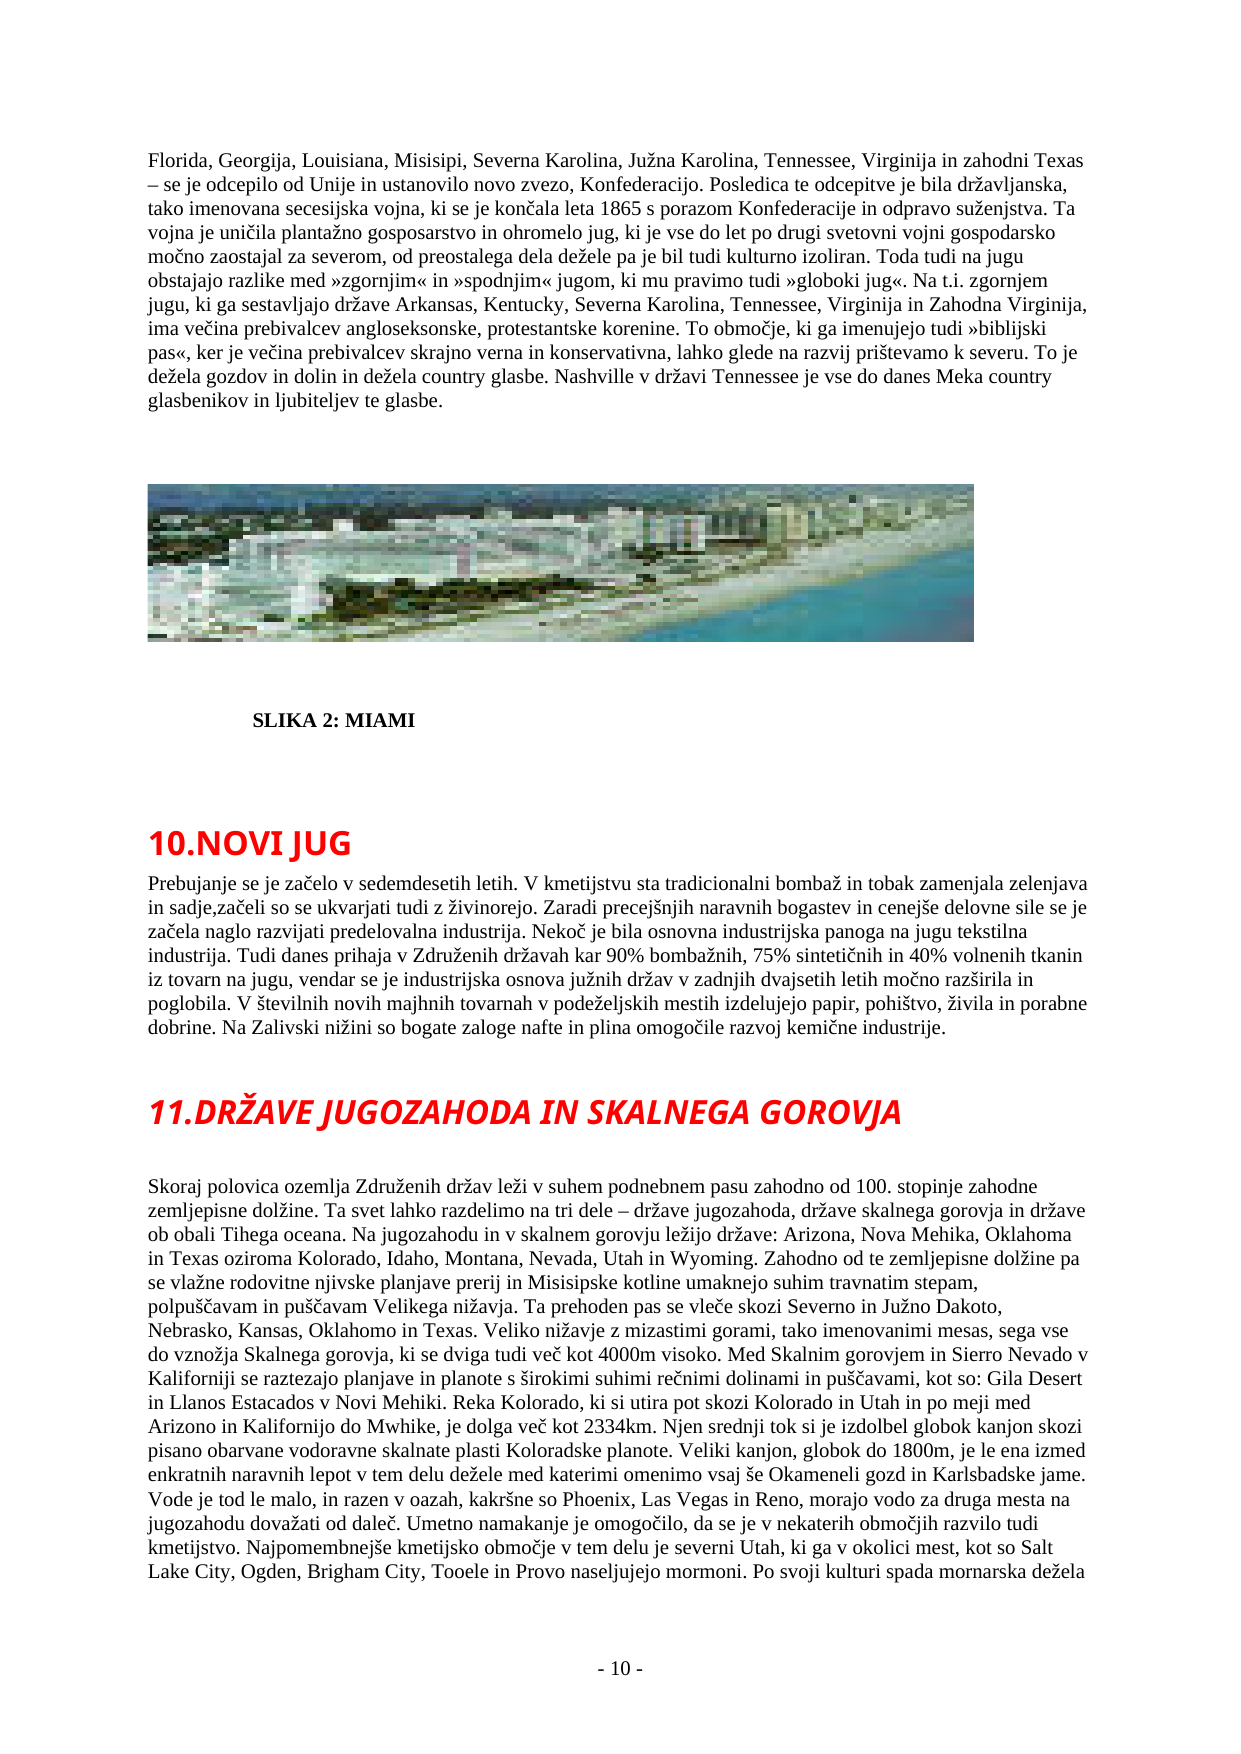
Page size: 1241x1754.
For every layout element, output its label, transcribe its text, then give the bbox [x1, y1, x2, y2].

text Prebujanje se je začelo v sedemdesetih letih. V kmetijstvu sta tradicionalni bombaž in tobak zamenjala zelenjava in sadje,začeli so se ukvarjati tudi z živinorejo. Zaradi precejšnjih naravnih bogastev in cenejše delovne sile se je začela naglo razvijati predelovalna industrija. Nekoč je bila osnovna industrijska panoga na jugu tekstilna industrija. Tudi danes prihaja v Združenih državah kar 90% bombažnih, 75% sintetičnih in 40% volnenih tkanin iz tovarn na jugu, vendar se je industrijska osnova južnih držav v zadnjih dvajsetih letih močno razširila in poglobila. V številnih novih majhnih tovarnah v podeželjskih mestih izdelujejo papir, pohištvo, živila in porabne dobrine. Na Zalivski nižini so bogate zaloge nafte in plina omogočile razvoj kemične industrije. [148, 871, 1093, 1039]
text Florida, Georgija, Louisiana, Misisipi, Severna Karolina, Južna Karolina, Tennessee, Virginija in zahodni Texas – se je odcepilo od Unije in ustanovilo novo zvezo, Konfederacijo. Posledica te odcepitve je bila državljanska, tako imenovana secesijska vojna, ki se je končala leta 1865 s porazom Konfederacije in odpravo suženjstva. Ta vojna je uničila plantažno gosposarstvo in ohromelo jug, ki je vse do let po drugi svetovni vojni gospodarsko močno zaostajal za severom, od preostalega dela dežele pa je bil tudi kulturno izoliran. Toda tudi na jugu obstajajo razlike med »zgornjim« in »spodnjim« jugom, ki mu pravimo tudi »globoki jug«. Na t.i. zgornjem jugu, ki ga sestavljajo države Arkansas, Kentucky, Severna Karolina, Tennessee, Virginija in Zahodna Virginija, ima večina prebivalcev angloseksonske, protestantske korenine. To območje, ki ga imenujejo tudi »biblijski pas«, ker je večina prebivalcev skrajno verna in konservativna, lahko glede na razvij prištevamo k severu. To je dežela gozdov in dolin in dežela country glasbe. Nashville v državi Tennessee je vse do danes Meka country glasbenikov in ljubiteljev te glasbe. [148, 148, 1093, 412]
text Skoraj polovica ozemlja Združenih držav leži v suhem podnebnem pasu zahodno od 100. stopinje zahodne zemljepisne dolžine. Ta svet lahko razdelimo na tri dele – države jugozahoda, države skalnega gorovja in države ob obali Tihega oceana. Na jugozahodu in v skalnem gorovju ležijo države: Arizona, Nova Mehika, Oklahoma in Texas oziroma Kolorado, Idaho, Montana, Nevada, Utah in Wyoming. Zahodno od te zemljepisne dolžine pa se vlažne rodovitne njivske planjave prerij in Misisipske kotline umaknejo suhim travnatim stepam, polpuščavam in puščavam Velikega nižavja. Ta prehoden pas se vleče skozi Severno in Južno Dakoto, Nebrasko, Kansas, Oklahomo in Texas. Veliko nižavje z mizastimi gorami, tako imenovanimi mesas, sega vse do vznožja Skalnega gorovja, ki se dviga tudi več kot 4000m visoko. Med Skalnim gorovjem in Sierro Nevado v Kaliforniji se raztezajo planjave in planote s širokimi suhimi rečnimi dolinami in puščavami, kot so: Gila Desert in Llanos Estacados v Novi Mehiki. Reka Kolorado, ki si utira pot skozi Kolorado in Utah in po meji med Arizono in Kalifornijo do Mwhike, je dolga več kot 2334km. Njen srednji tok si je izdolbel globok kanjon skozi pisano obarvane vodoravne skalnate plasti Koloradske planote. Veliki kanjon, globok do 1800m, je le ena izmed enkratnih naravnih lepot v tem delu dežele med katerimi omenimo vsaj še Okameneli gozd in Karlsbadske jame. Vode je tod le malo, in razen v oazah, kakršne so Phoenix, Las Vegas in Reno, morajo vodo za druga mesta na jugozahodu dovažati od daleč. Umetno namakanje je omogočilo, da se je v nekaterih območjih razvilo tudi kmetijstvo. Najpomembnejše kmetijsko območje v tem delu je severni Utah, ki ga v okolici mest, kot so Salt Lake City, Ogden, Brigham City, Tooele in Provo naseljujejo mormoni. Po svoji kulturi spada mornarska dežela [148, 1174, 1093, 1583]
subtitle 11.DRŽAVE JUGOZAHODA IN SKALNEGA GOROVJA [148, 1088, 1093, 1134]
subtitle 10.NOVI JUG [148, 819, 1093, 865]
text SLIKA 2: MIAMI [252, 708, 852, 732]
